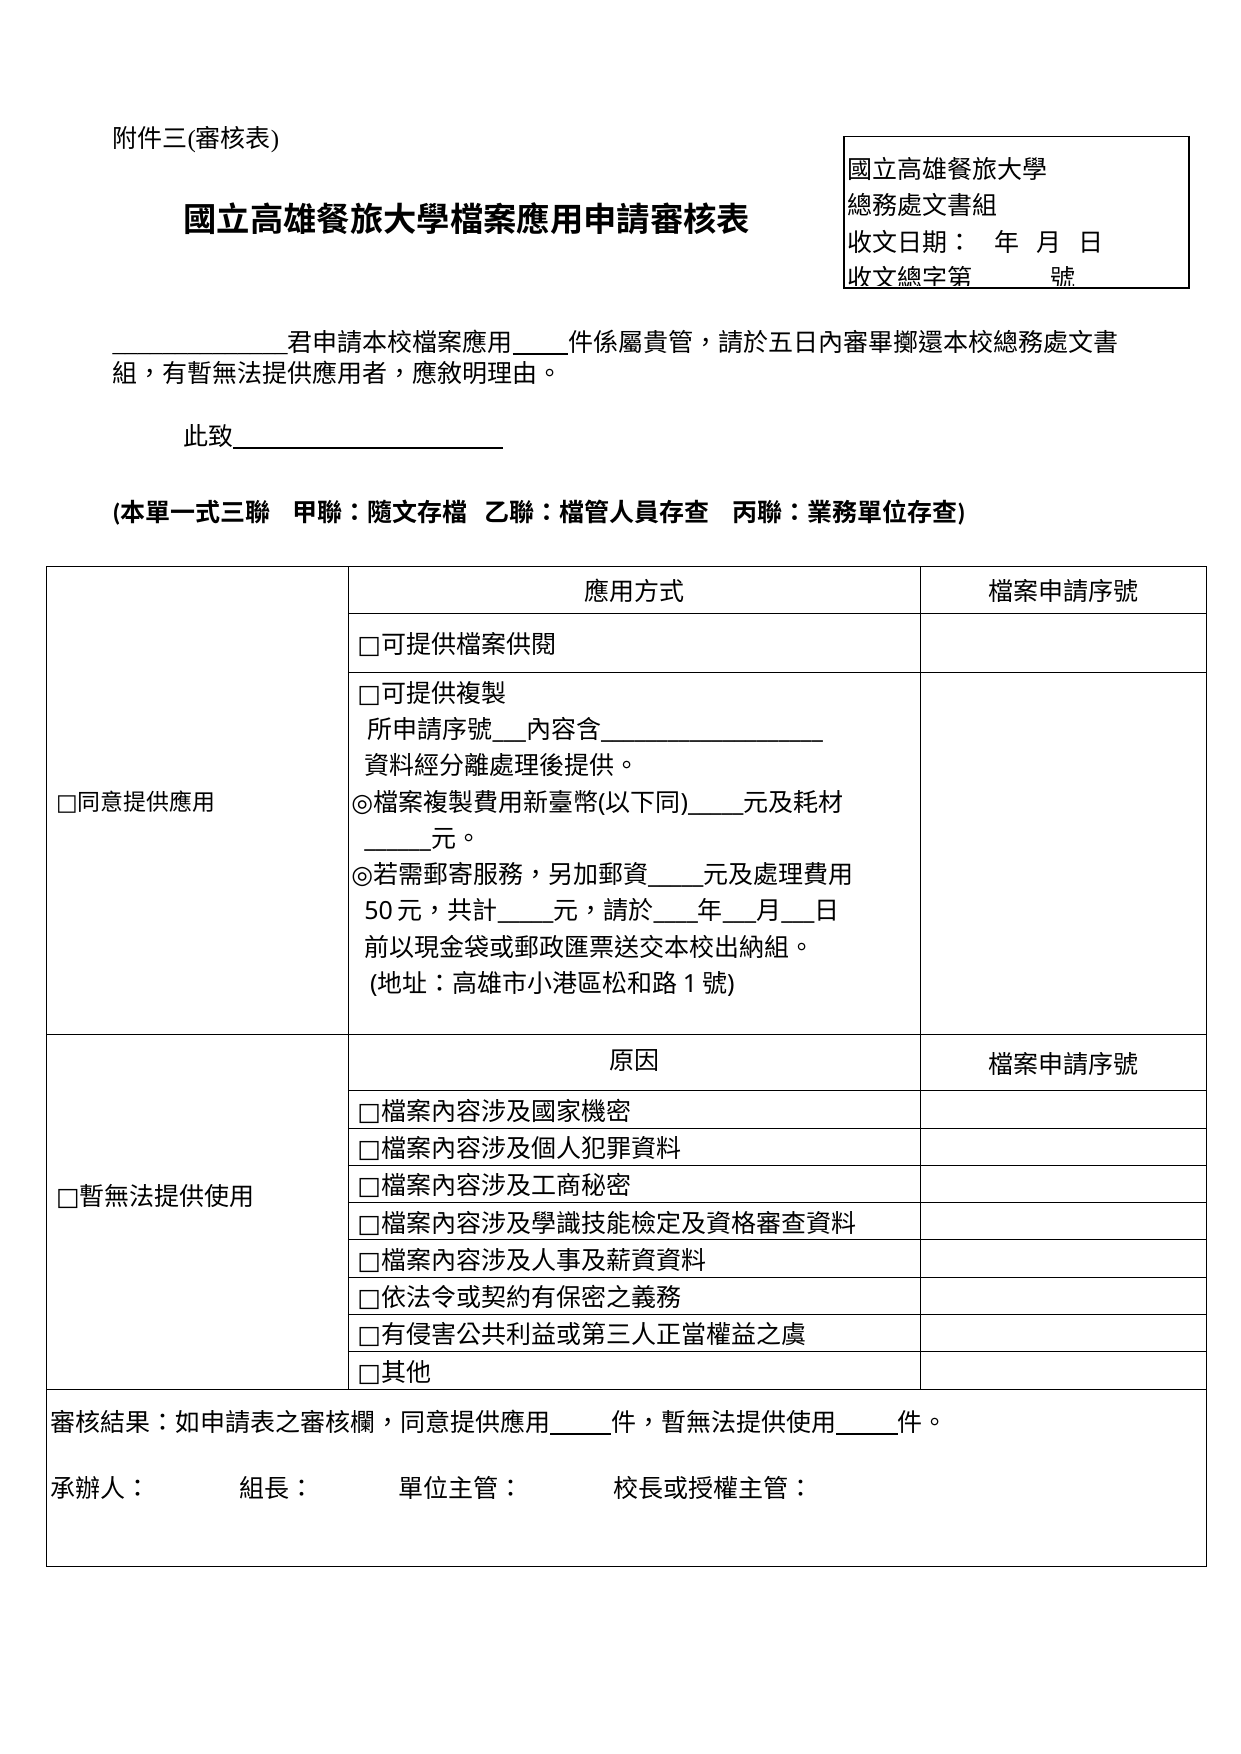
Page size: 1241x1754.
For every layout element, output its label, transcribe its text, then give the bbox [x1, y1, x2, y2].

text 附件三(審核表) [112, 118, 1128, 154]
table_cell [921, 673, 1206, 1033]
table_cell □檔案內容涉及工商秘密 [349, 1166, 920, 1202]
table_cell □檔案內容涉及學識技能檢定及資格審查資料 [349, 1203, 920, 1239]
text 收文日期： 年 月 日 [847, 222, 1185, 258]
table_cell [921, 1352, 1206, 1388]
table_cell □有侵害公共利益或第三人正當權益之虞 [349, 1315, 920, 1351]
table_cell 審核結果：如申請表之審核欄，同意提供應用 件，暫無法提供使用 件。 承辦人： 組長： 單位主管： 校長或授權主管： [47, 1390, 1206, 1566]
table_cell 檔案申請序號 [921, 1035, 1206, 1090]
table_cell [921, 1091, 1206, 1127]
table_cell [921, 1278, 1206, 1314]
table_cell □可提供檔案供閱 [349, 614, 920, 672]
text 此致 [112, 428, 1128, 449]
table_cell □依法令或契約有保密之義務 [349, 1278, 920, 1314]
table_cell □可提供複製 所申請序號___內容含____________________ 資料經分離處理後提供。 ◎檔案複製費用新臺幣(以下同)_____元及耗材 ______元。 ◎若需郵寄服務，另加郵資_____元及處理費用 50元，共計_____元，請於____年___月___日 前以現金袋或郵政匯票送交本校出納組。 (地址：高雄市小港區松和路1號) [349, 673, 920, 1033]
table_cell □其他 [349, 1352, 920, 1388]
text (本單一式三聯 甲聯：隨文存檔 乙聯：檔管人員存查 丙聯：業務單位存查) [112, 491, 1128, 528]
table_cell [921, 1129, 1206, 1165]
table_header □同意提供應用 [47, 567, 348, 1033]
text ______________君申請本校檔案應用 件係屬貴管，請於五日內審畢擲還本校總務處文書 [112, 335, 1128, 356]
table_cell □檔案內容涉及人事及薪資資料 [349, 1240, 920, 1277]
table_cell [921, 614, 1206, 672]
text 國立高雄餐旅大學 總務處文書組 [847, 149, 1185, 222]
table_cell □檔案內容涉及國家機密 [349, 1091, 920, 1127]
table_cell 原因 [349, 1035, 920, 1090]
table_cell □檔案內容涉及個人犯罪資料 [349, 1129, 920, 1165]
text 組，有暫無法提供應用者，應敘明理由。 [112, 366, 1128, 387]
table_cell [921, 1240, 1206, 1277]
text 收文總字第 號 [847, 258, 1185, 286]
table_cell □暫無法提供使用 [47, 1035, 348, 1388]
text 國立高雄餐旅大學檔案應用申請審核表 [183, 193, 843, 241]
table_header 檔案申請序號 [921, 567, 1206, 613]
table_header 應用方式 [349, 567, 920, 613]
table_cell [921, 1203, 1206, 1239]
table_cell [921, 1315, 1206, 1351]
table_cell [921, 1166, 1206, 1202]
